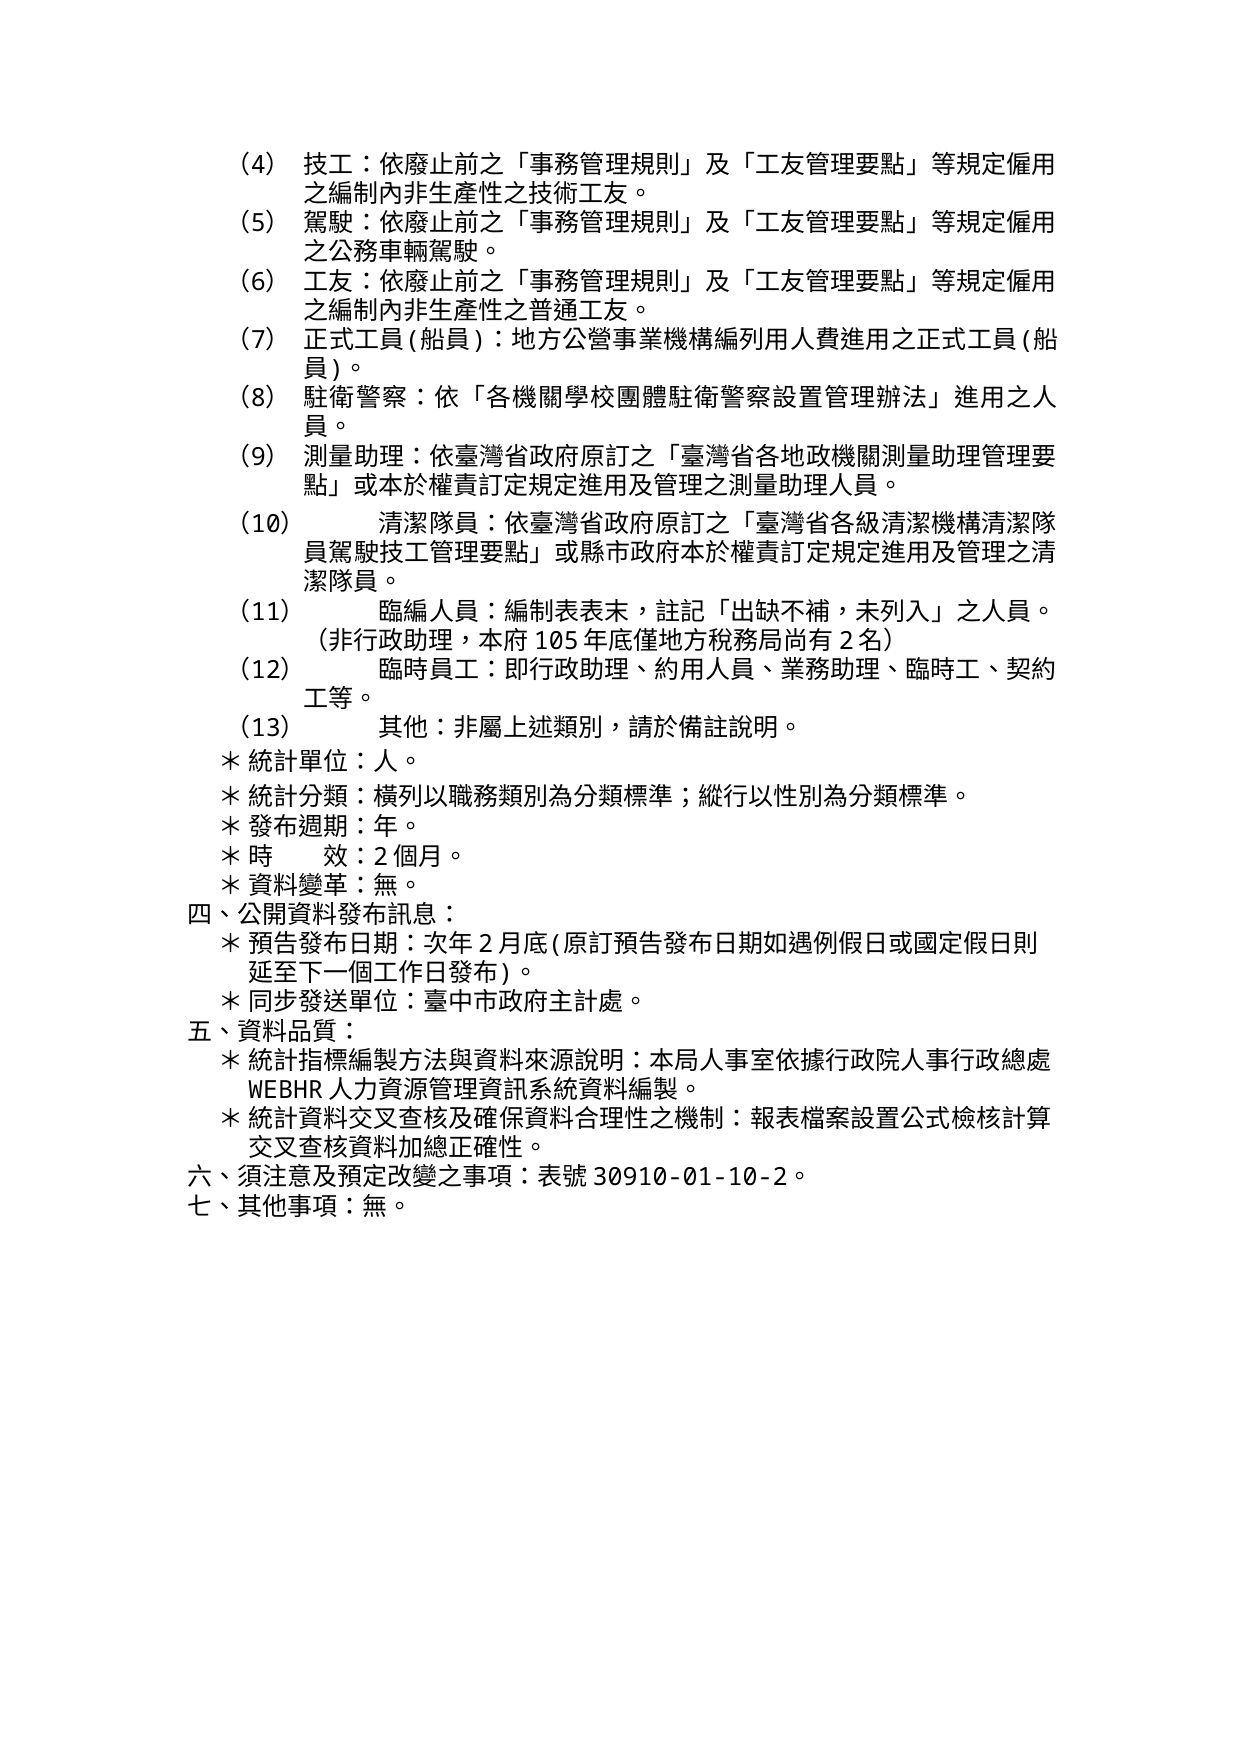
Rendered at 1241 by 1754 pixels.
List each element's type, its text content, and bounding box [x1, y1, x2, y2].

list 統計分類：橫列以職務類別為分類標準；縱行以性別為分類標準。 [218, 776, 1053, 812]
text 四、公開資料發布訊息： [187, 900, 1053, 929]
table_cell 駕駛：依廢止前之「事務管理規則」及「工友管理要點」等規定僱用之公務車輛駕駛。 [162, 208, 1062, 267]
table_cell 技工：依廢止前之「事務管理規則」及「工友管理要點」等規定僱用之編制內非生產性之技術工友。 [162, 150, 1062, 208]
table_cell 工友：依廢止前之「事務管理規則」及「工友管理要點」等規定僱用之編制內非生產性之普通工友。 [162, 267, 1062, 325]
text 五、資料品質： [187, 1017, 1053, 1046]
list 同步發送單位：臺中市政府主計處。 [218, 987, 1053, 1017]
list 資料變革：無。 [218, 871, 1053, 900]
list 統計單位：人。 [218, 747, 1053, 776]
text 六、須注意及預定改變之事項：表號30910-01-10-2。 [187, 1162, 1053, 1192]
list 發布週期：年。 [218, 812, 1053, 842]
table_cell 測量助理：依臺灣省政府原訂之「臺灣省各地政機關測量助理管理要點」或本於權責訂定規定進用及管理之測量助理人員。 [162, 442, 1062, 509]
table_cell 臨時員工：即行政助理、約用人員、業務助理、臨時工、契約工等。 [162, 655, 1062, 713]
list 統計資料交叉查核及確保資料合理性之機制：報表檔案設置公式檢核計算，交叉查核資料加總正確性。 [218, 1104, 1053, 1162]
list 統計指標編製方法與資料來源說明：本局人事室依據行政院人事行政總處WEBHR人力資源管理資訊系統資料編製。 [218, 1046, 1053, 1104]
list 時 效：2個月。 [218, 842, 1053, 871]
table_cell 臨編人員：編制表表末，註記「出缺不補，未列入」之人員。（非行政助理，本府105年底僅地方稅務局尚有2名） [162, 597, 1062, 655]
text 七、其他事項：無。 [187, 1192, 1053, 1221]
table_cell 其他：非屬上述類別，請於備註說明。 [162, 713, 1062, 747]
table_cell 駐衛警察：依「各機關學校團體駐衛警察設置管理辦法」進用之人員。 [162, 383, 1062, 442]
table_cell 清潔隊員：依臺灣省政府原訂之「臺灣省各級清潔機構清潔隊員駕駛技工管理要點」或縣市政府本於權責訂定規定進用及管理之清潔隊員。 [162, 509, 1062, 597]
list 預告發布日期：次年2月底(原訂預告發布日期如遇例假日或國定假日則延至下一個工作日發布)。 [218, 929, 1053, 987]
table_cell 正式工員(船員)：地方公營事業機構編列用人費進用之正式工員(船員)。 [162, 325, 1062, 383]
